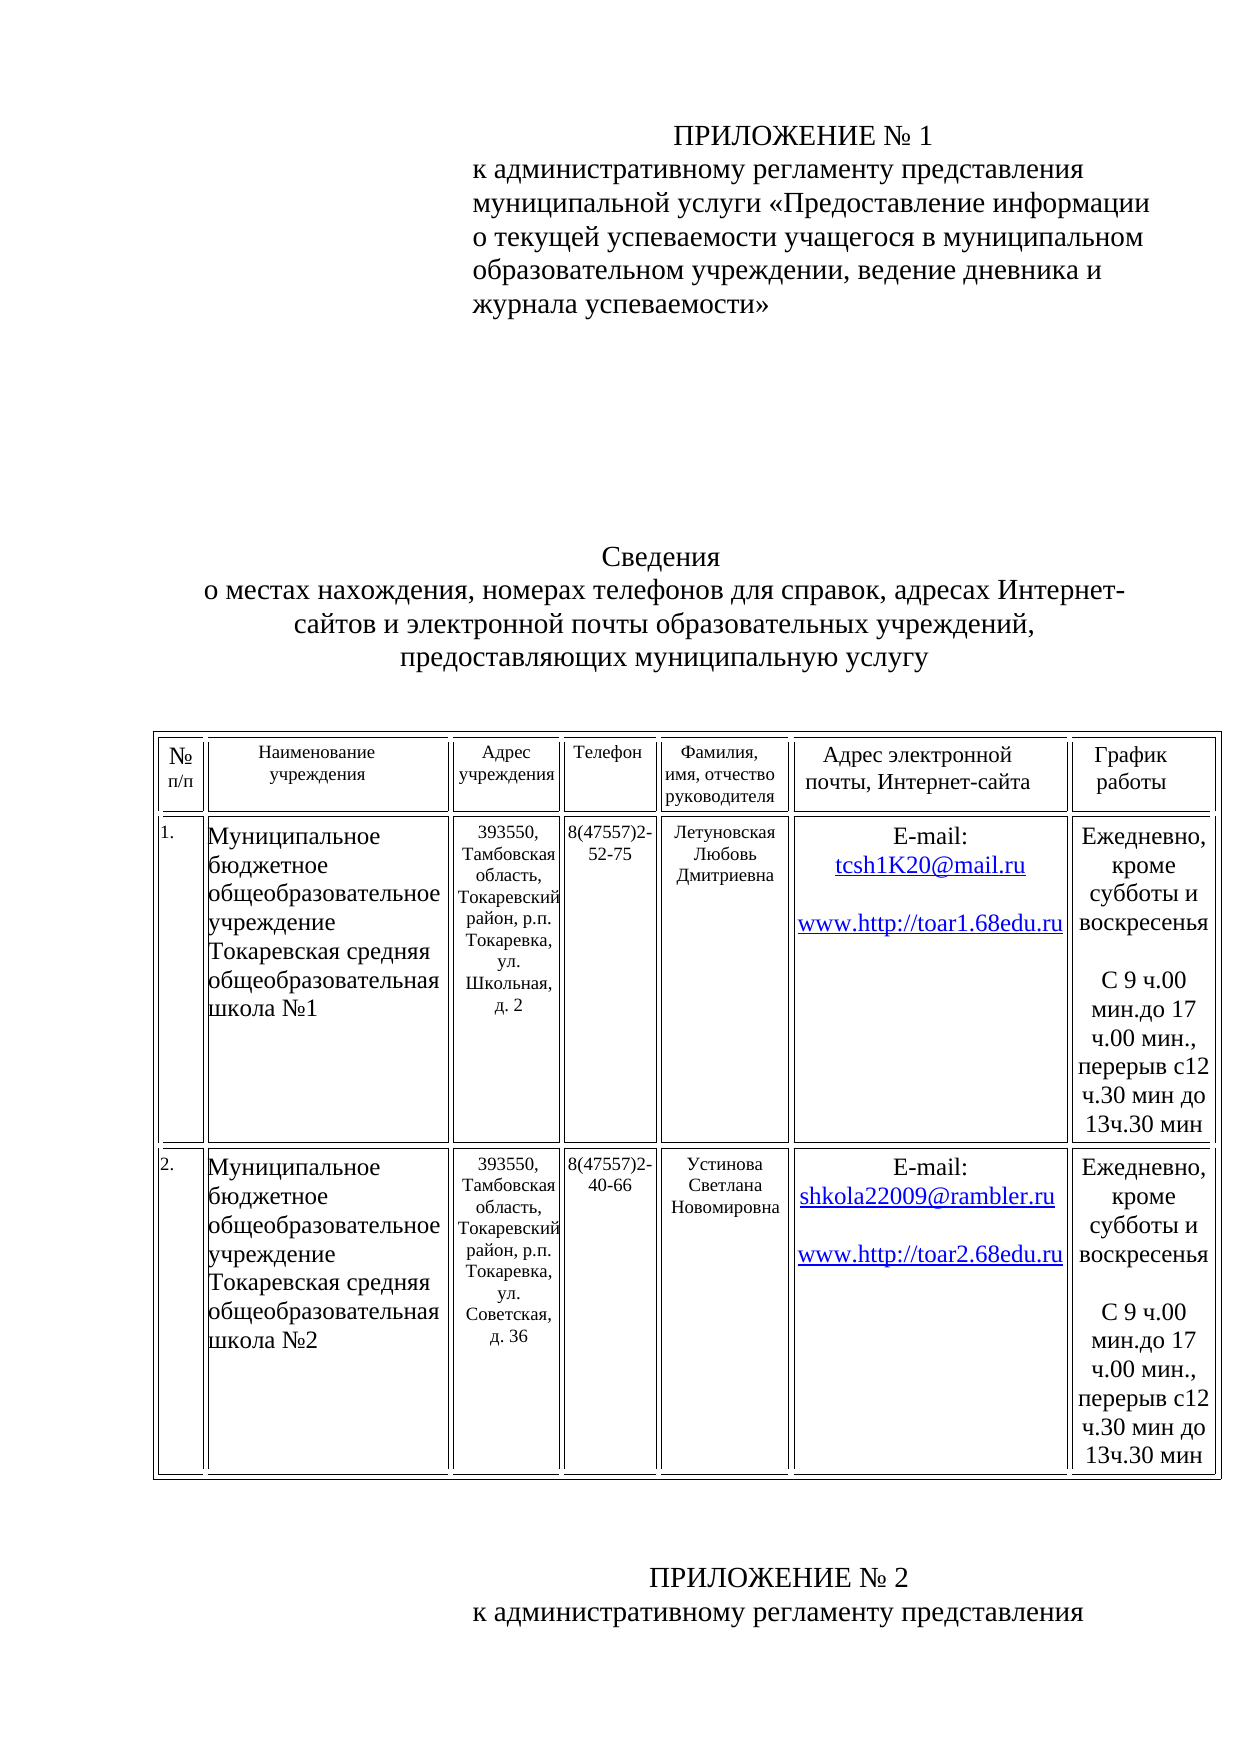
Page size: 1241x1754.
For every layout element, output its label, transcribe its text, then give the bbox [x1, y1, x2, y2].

table_cell 2. [155, 1142, 206, 1474]
table_header Фамилия, имя, отчество руководителя [658, 732, 791, 811]
table_cell E-mail: tcsh1K20@mail.ru www.http://toar1.68edu.ru [791, 811, 1069, 1142]
table_header Адрес электронной почты, Интернет-сайта [791, 732, 1069, 811]
table_cell Муниципальное бюджетное общеобразовательное учреждение Токаревская средняя общеобразовательная школа №1 [206, 811, 451, 1142]
table_cell Ежедневно, кроме субботы и воскресенья С 9 ч.00 мин.до 17 ч.00 мин., перерыв с12 ч.30 мин до 13ч.30 мин [1070, 1142, 1218, 1474]
text журнала успеваемости» [177, 286, 1152, 319]
table_cell 1. [155, 811, 206, 1142]
table_cell Устинова Светлана Новомировна [658, 1142, 791, 1474]
table_cell E-mail: shkola22009@rambler.ru www.http://toar2.68edu.ru [791, 1142, 1069, 1474]
text ПРИЛОЖЕНИЕ № 2 к административному регламенту представления [177, 1532, 1152, 1627]
table_header Наименование учреждения [206, 732, 451, 811]
table_cell Летуновская Любовь Дмитриевна [658, 811, 791, 1142]
table_header Адрес учреждения [451, 732, 561, 811]
table_cell 8(47557)2-40-66 [561, 1142, 658, 1474]
table_header № п/п [155, 732, 206, 811]
text ПРИЛОЖЕНИЕ № 1 к административному регламенту представления муниципальной услуги «Предоставление информации о текущей успеваемости учащегося в муниципальном [177, 118, 1152, 252]
text Сведения о местах нахождения, номерах телефонов для справок, адресах Интернет-сайтов и электронной почты образовательных учреждений, предоставляющих муниципальную услугу [177, 539, 1152, 706]
table_header График работы [1070, 732, 1218, 811]
text образовательном учреждении, ведение дневника и [177, 252, 1152, 286]
table_cell 393550, Тамбовская область, Токаревский район, р.п. Токаревка, ул. Школьная, д. 2 [451, 811, 561, 1142]
table_cell Ежедневно, кроме субботы и воскресенья С 9 ч.00 мин.до 17 ч.00 мин., перерыв с12 ч.30 мин до 13ч.30 мин [1070, 811, 1218, 1142]
table_cell Муниципальное бюджетное общеобразовательное учреждение Токаревская средняя общеобразовательная школа №2 [206, 1142, 451, 1474]
table_cell 393550, Тамбовская область, Токаревский район, р.п. Токаревка, ул. Советская, д. 36 [451, 1142, 561, 1474]
table_cell 8(47557)2-52-75 [561, 811, 658, 1142]
table_header Телефон [561, 732, 658, 811]
